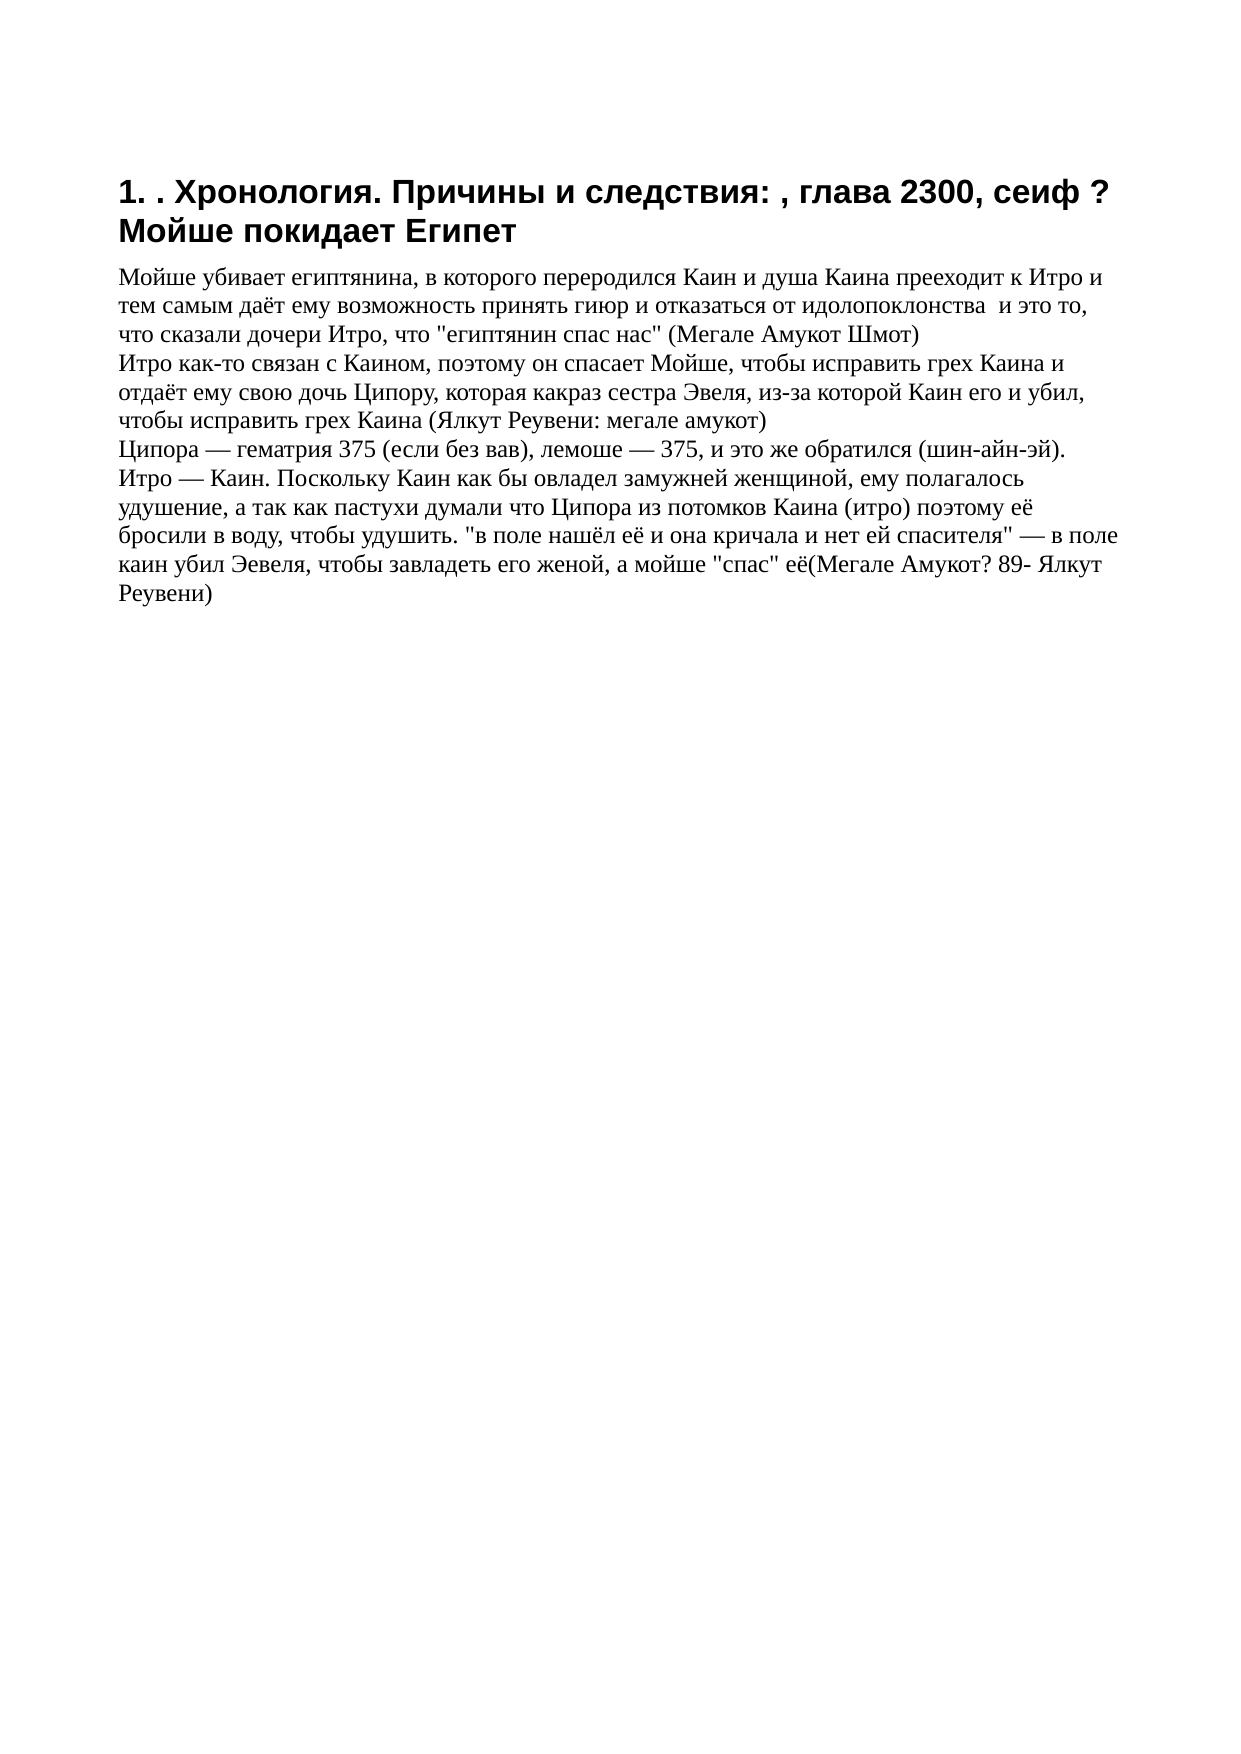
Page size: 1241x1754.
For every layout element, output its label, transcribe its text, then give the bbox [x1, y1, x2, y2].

subtitle . Хронология. Причины и следствия: , глава 2300, сеиф ? Мойше покидает Египет [118, 147, 1122, 176]
text Мойше убивает египтянина, в которого переродился Каин и душа Каина прееходит к Итро и тем самым даёт ему возможность принять гиюр и отказаться от идолопоклонства и это то, что сказали дочери Итро, что "египтянин спас нас" (Мегале Амукот Шмот) [118, 176, 1122, 262]
text Итро как-то связан с Каином, поэтому он спасает Мойше, чтобы исправить грех Каина и отдаёт ему свою дочь Ципору, которая какраз сестра Эвеля, из-за которой Каин его и убил, чтобы исправить грех Каина (Ялкут Реувени: мегале амукот) [118, 262, 1122, 348]
text Ципора — гематрия 375 (если без вав), лемоше — 375, и это же обратился (шин-айн-эй). Итро — Каин. Поскольку Каин как бы овладел замужней женщиной, ему полагалось удушение, а так как пастухи думали что Ципора из потомков Каина (итро) поэтому её бросили в воду, чтобы удушить. "в поле нашёл её и она кричала и нет ей спасителя" — в поле каин убил Эевеля, чтобы завладеть его женой, а мойше "спас" её(Мегале Амукот? 89- Ялкут Реувени) [118, 348, 1122, 521]
